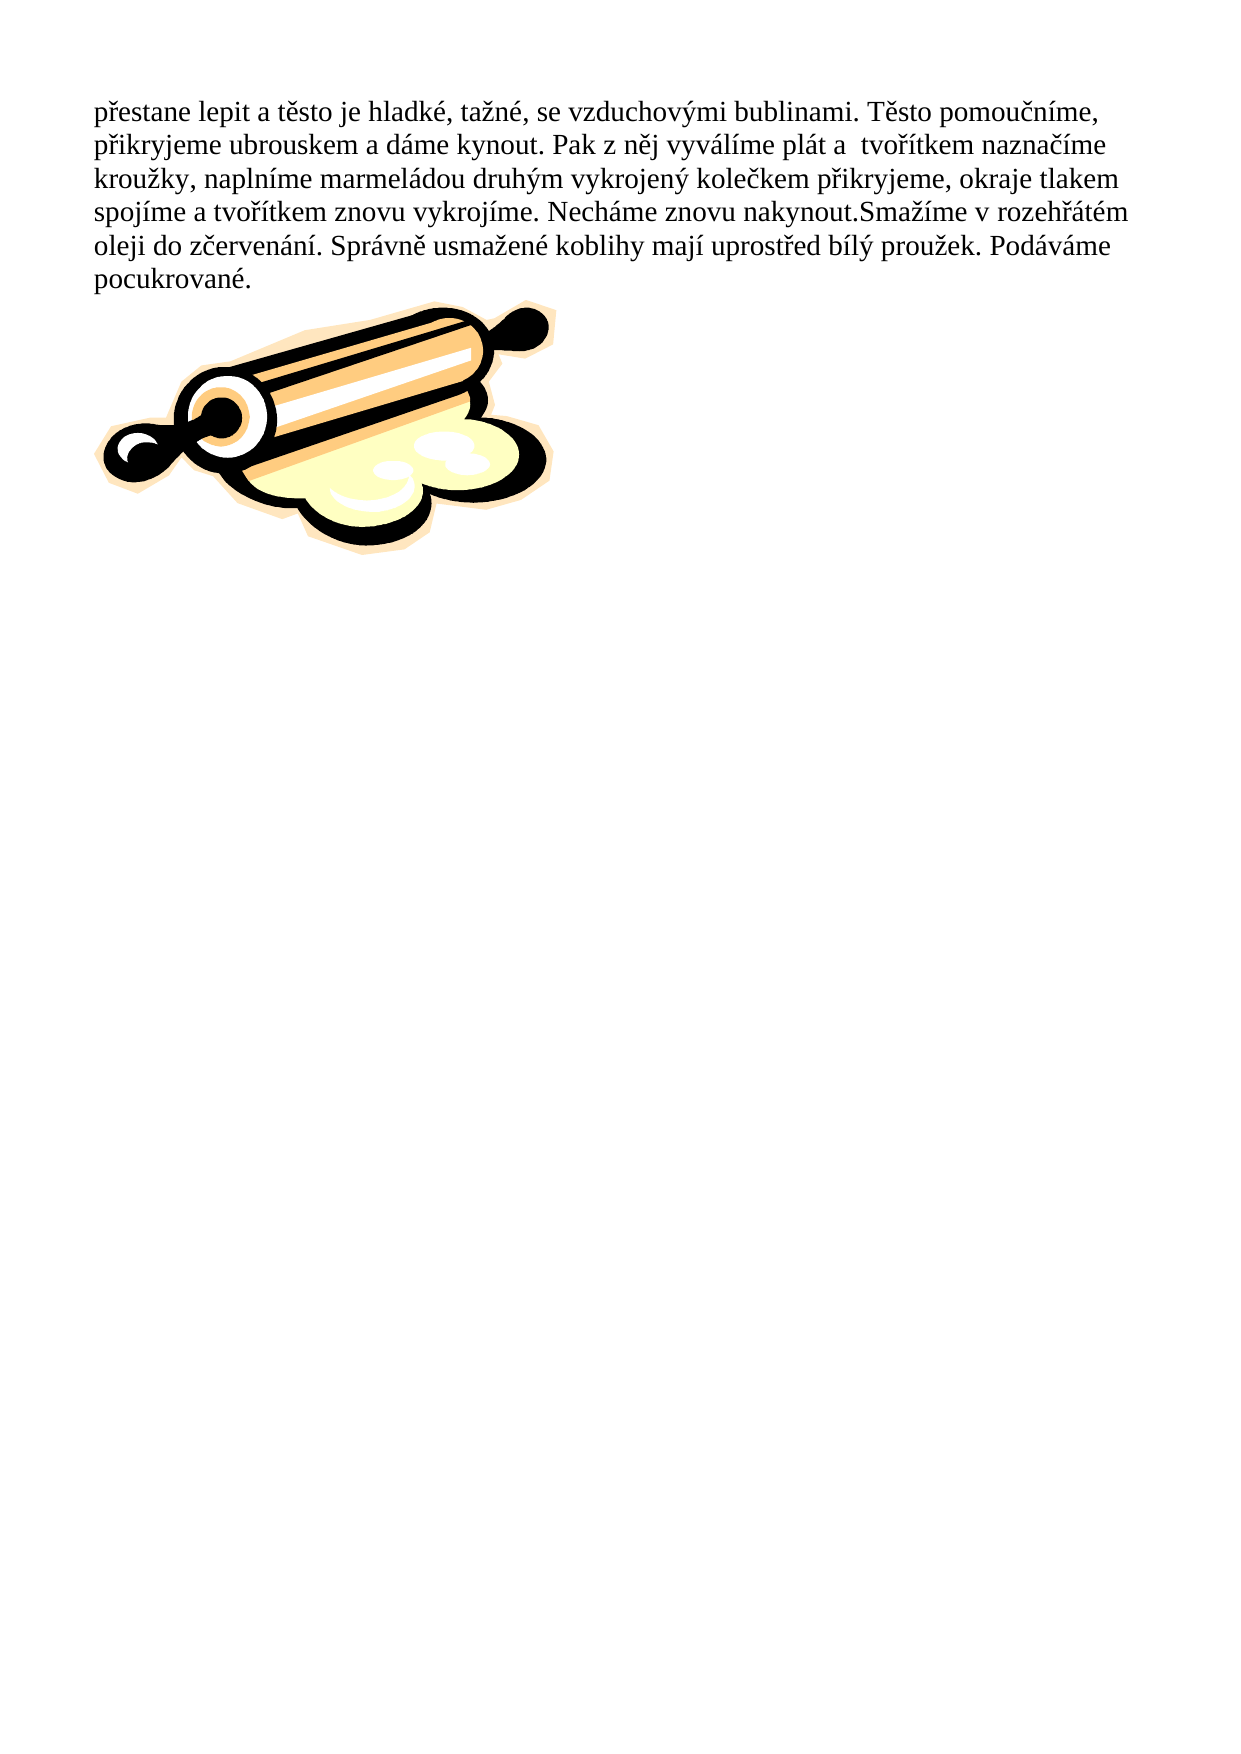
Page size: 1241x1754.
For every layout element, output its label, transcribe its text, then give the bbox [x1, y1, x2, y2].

text přestane lepit a těsto je hladké, tažné, se vzduchovými bublinami. Těsto pomoučníme, přikryjeme ubrouskem a dáme kynout. Pak z něj vyválíme plát a tvořítkem naznačíme kroužky, naplníme marmeládou druhým vykrojený kolečkem přikryjeme, okraje tlakem spojíme a tvořítkem znovu vykrojíme. Necháme znovu nakynout.Smažíme v rozehřátém oleji do zčervenání. Správně usmažené koblihy mají uprostřed bílý proužek. Podáváme pocukrované. [94, 94, 1144, 295]
